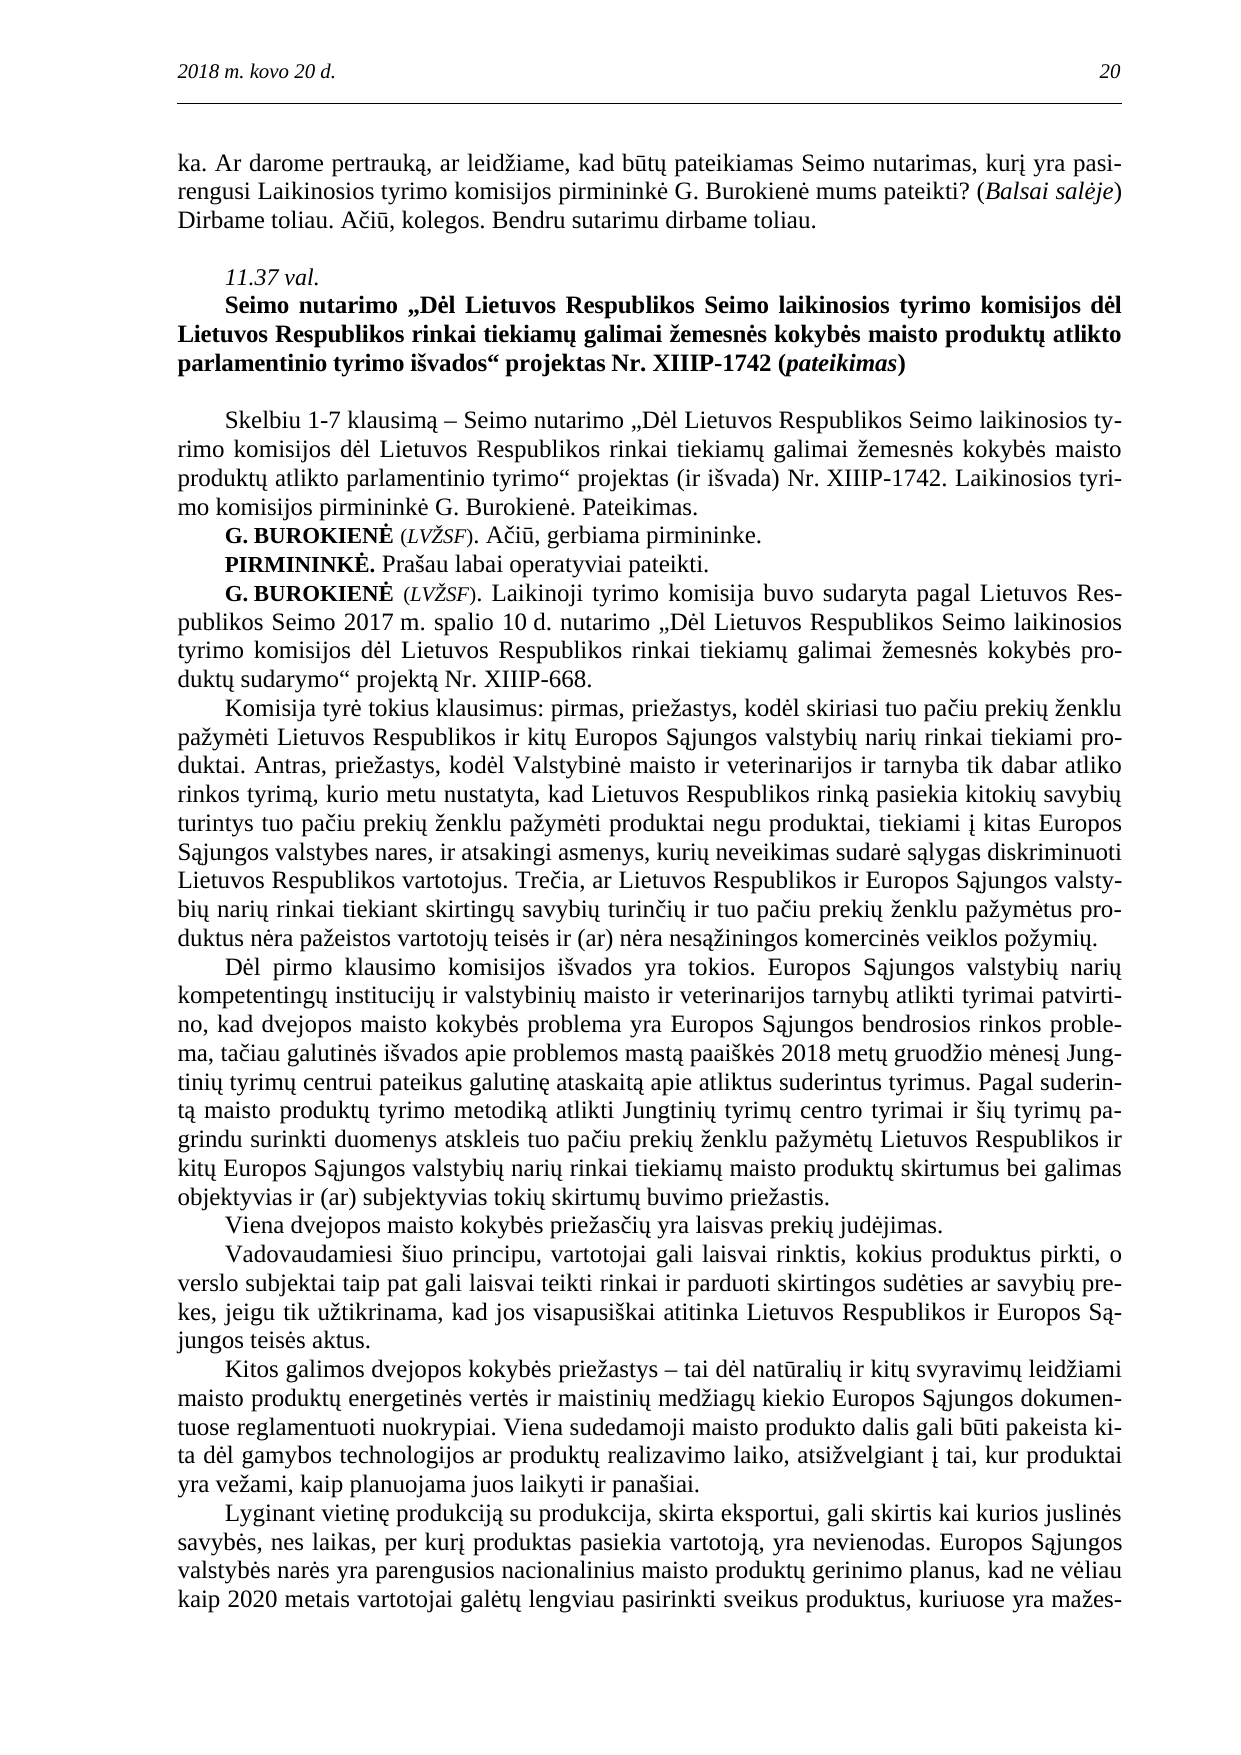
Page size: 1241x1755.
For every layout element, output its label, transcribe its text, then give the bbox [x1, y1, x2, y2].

text G. BUROKIENĖ (LVŽSF). Lai­ki­no­ji ty­ri­mo ko­mi­si­ja bu­vo su­da­ry­ta pa­gal Lie­tu­vos Res­pub­li­kos Sei­mo 2017 m. spa­lio 10 d. nu­ta­ri­mo „Dėl Lie­tu­vos Res­pub­li­kos Sei­mo lai­ki­no­sios ty­ri­mo ko­mi­si­jos dėl Lie­tu­vos Res­pub­li­kos rin­kai tie­kia­mų ga­li­mai že­mes­nės ko­ky­bės pro­duk­tų su­da­ry­mo“ pro­jek­tą Nr. XIIIP-668. [177, 578, 1122, 693]
text Sei­mo nu­ta­ri­mo „Dėl Lie­tu­vos Res­pub­li­kos Sei­mo lai­ki­no­sios ty­ri­mo ko­mi­si­jos dėl Lie­tu­vos Res­pub­li­kos rin­kai tie­kia­mų ga­li­mai že­mes­nės ko­ky­bės mais­to pro­duk­tų at­lik­to par­la­men­ti­nio ty­ri­mo iš­va­dos“ pro­jek­tas Nr. XIIIP-1742 (pa­tei­ki­mas) [177, 290, 1122, 377]
text Ko­mi­si­ja ty­rė to­kius klau­si­mus: pir­mas, prie­žas­tys, ko­dėl ski­ria­si tuo pa­čiu pre­kių žen­klu pa­žy­mė­ti Lie­tu­vos Res­pub­li­kos ir ki­tų Eu­ro­pos Są­jun­gos vals­ty­bių na­rių rin­kai tie­kia­mi pro­duk­tai. Ant­ras, prie­žas­tys, ko­dėl Vals­ty­bi­nė mais­to ir ve­te­ri­na­ri­jos ir tar­ny­ba tik da­bar at­li­ko rin­kos ty­ri­mą, ku­rio me­tu nu­sta­ty­ta, kad Lie­tu­vos Res­pub­li­kos rin­ką pa­sie­kia ki­to­kių sa­vy­bių tu­rin­tys tuo pa­čiu pre­kių žen­klu pa­žy­mė­ti pro­duk­tai ne­gu pro­duk­tai, tie­kia­mi į ki­tas Eu­ro­pos Są­jun­gos vals­ty­bes na­res, ir at­sa­kin­gi as­me­nys, ku­rių ne­vei­ki­mas su­da­rė są­ly­gas dis­kri­mi­nuo­ti Lie­tu­vos Res­pub­li­kos var­to­to­jus. Tre­čia, ar Lie­tu­vos Res­pub­li­kos ir Eu­ro­pos Są­jun­gos vals­ty­bių na­rių rin­kai tie­kiant skir­tin­gų sa­vy­bių tu­rin­čių ir tuo pa­čiu pre­kių žen­klu pa­žy­mė­tus pro­duk­tus nė­ra pa­žeis­tos var­to­to­jų tei­sės ir (ar) nė­ra ne­są­ži­nin­gos ko­mer­ci­nės veik­los po­žy­mių. [177, 693, 1122, 952]
text Ki­tos ga­li­mos dve­jo­pos ko­ky­bės prie­žas­tys – tai dėl na­tū­ra­lių ir ki­tų svy­ra­vi­mų lei­džia­mi mais­to pro­duk­tų ener­ge­ti­nės ver­tės ir mais­ti­nių me­džia­gų kie­kio Eu­ro­pos Są­jun­gos do­ku­men­tuo­se reg­la­men­tuo­ti nuo­kry­piai. Vie­na su­de­da­mo­ji mais­to pro­duk­to da­lis ga­li bū­ti pa­keis­ta ki­ta dėl ga­my­bos tech­no­lo­gi­jos ar pro­duk­tų re­a­li­za­vi­mo lai­ko, at­si­žvel­giant į tai, kur pro­duk­tai yra ve­ža­mi, kaip pla­nuo­ja­ma juos lai­ky­ti ir pa­na­šiai. [177, 1354, 1122, 1498]
text 11.37 val. [224, 263, 1122, 290]
text PIRMININKĖ. Pra­šau la­bai ope­ra­ty­viai pa­teik­ti. [177, 549, 1122, 578]
text ka. Ar da­ro­me per­trau­ką, ar lei­džia­me, kad bū­tų pa­tei­kia­mas Sei­mo nu­ta­ri­mas, ku­rį yra pa­si­ren­gu­si Lai­ki­no­sios ty­ri­mo ko­mi­si­jos pir­mi­nin­kė G. Bu­ro­kie­nė mums pa­teik­ti? (Bal­sai sa­lė­je) Dir­ba­me to­liau. Ačiū, ko­le­gos. Ben­dru su­ta­ri­mu dir­ba­me to­liau. [177, 148, 1122, 234]
text Va­do­vau­da­mie­si šiuo prin­ci­pu, var­to­to­jai ga­li lais­vai rink­tis, ko­kius pro­duk­tus pirk­ti, o ver­slo sub­jek­tai taip pat ga­li lais­vai teik­ti rin­kai ir par­duo­ti skir­tin­gos su­dė­ties ar sa­vy­bių pre­kes, jei­gu tik už­tik­ri­na­ma, kad jos vi­sa­pu­siš­kai ati­tin­ka Lie­tu­vos Res­pub­li­kos ir Eu­ro­pos Są­jun­gos tei­sės ak­tus. [177, 1239, 1122, 1354]
text G. BUROKIENĖ (LVŽSF). Ačiū, ger­bia­ma pir­mi­nin­ke. [177, 520, 1122, 549]
text Skel­biu 1-7 klau­si­mą – Sei­mo nu­ta­ri­mo „Dėl Lie­tu­vos Res­pub­li­kos Sei­mo lai­ki­no­sios ty­ri­mo ko­mi­si­jos dėl Lie­tu­vos Res­pub­li­kos rin­kai tie­kia­mų ga­li­mai že­mes­nės ko­ky­bės mais­to pro­duk­tų at­lik­to par­la­men­ti­nio ty­ri­mo“ pro­jek­tas (ir iš­va­da) Nr. XIIIP-1742. Lai­ki­no­sios ty­ri­mo ko­mi­si­jos pir­mi­nin­kė G. Bu­ro­kie­nė. Pa­tei­ki­mas. [177, 405, 1122, 520]
text Vie­na dve­jo­pos mais­to ko­ky­bės prie­žas­čių yra lais­vas pre­kių ju­dė­ji­mas. [177, 1210, 1122, 1239]
text Dėl pir­mo klau­si­mo ko­mi­si­jos iš­va­dos yra to­kios. Eu­ro­pos Są­jun­gos vals­ty­bių na­rių kom­pe­ten­tin­gų ins­ti­tu­ci­jų ir vals­ty­bi­nių mais­to ir ve­te­ri­na­ri­jos tar­ny­bų at­lik­ti ty­ri­mai pa­tvir­ti­no, kad dve­jo­pos mais­to ko­ky­bės pro­ble­ma yra Eu­ro­pos Są­jun­gos ben­dro­sios rin­kos pro­ble­ma, ta­čiau ga­lu­ti­nės iš­va­dos apie pro­ble­mos mas­tą pa­aiš­kės 2018 me­tų gruo­džio mė­ne­sį Jung­ti­nių ty­ri­mų cen­trui pa­tei­kus ga­lu­ti­nę ata­skai­tą apie at­lik­tus su­de­rin­tus ty­ri­mus. Pa­gal su­de­rin­tą mais­to pro­duk­tų ty­ri­mo me­to­di­ką at­lik­ti Jung­ti­nių ty­ri­mų cen­tro ty­ri­mai ir šių ty­ri­mų pa­grin­du su­rink­ti duo­me­nys at­skleis tuo pa­čiu pre­kių žen­klu pa­žy­mė­tų Lie­tu­vos Res­pub­li­kos ir ki­tų Eu­ro­pos Są­jun­gos vals­ty­bių na­rių rin­kai tie­kia­mų mais­to pro­duk­tų skir­tu­mus bei ga­li­mas ob­jek­ty­vias ir (ar) sub­jek­ty­vias to­kių skir­tu­mų bu­vi­mo prie­žas­tis. [177, 952, 1122, 1210]
text Ly­gi­nant vie­ti­nę pro­duk­ci­ją su pro­duk­ci­ja, skir­ta eks­por­tui, ga­li skir­tis kai ku­rios jus­li­nės sa­vy­bės, nes lai­kas, per ku­rį pro­duk­tas pa­sie­kia var­to­to­ją, yra ne­vie­no­das. Eu­ro­pos Są­jun­gos vals­ty­bės na­rės yra pa­ren­gu­sios na­cio­na­li­nius mais­to pro­duk­tų ge­ri­ni­mo pla­nus, kad ne vė­liau kaip 2020 me­tais var­to­to­jai ga­lė­tų leng­viau pa­si­rink­ti svei­kus pro­duk­tus, ku­riuo­se yra ma­žes­ [177, 1498, 1122, 1613]
